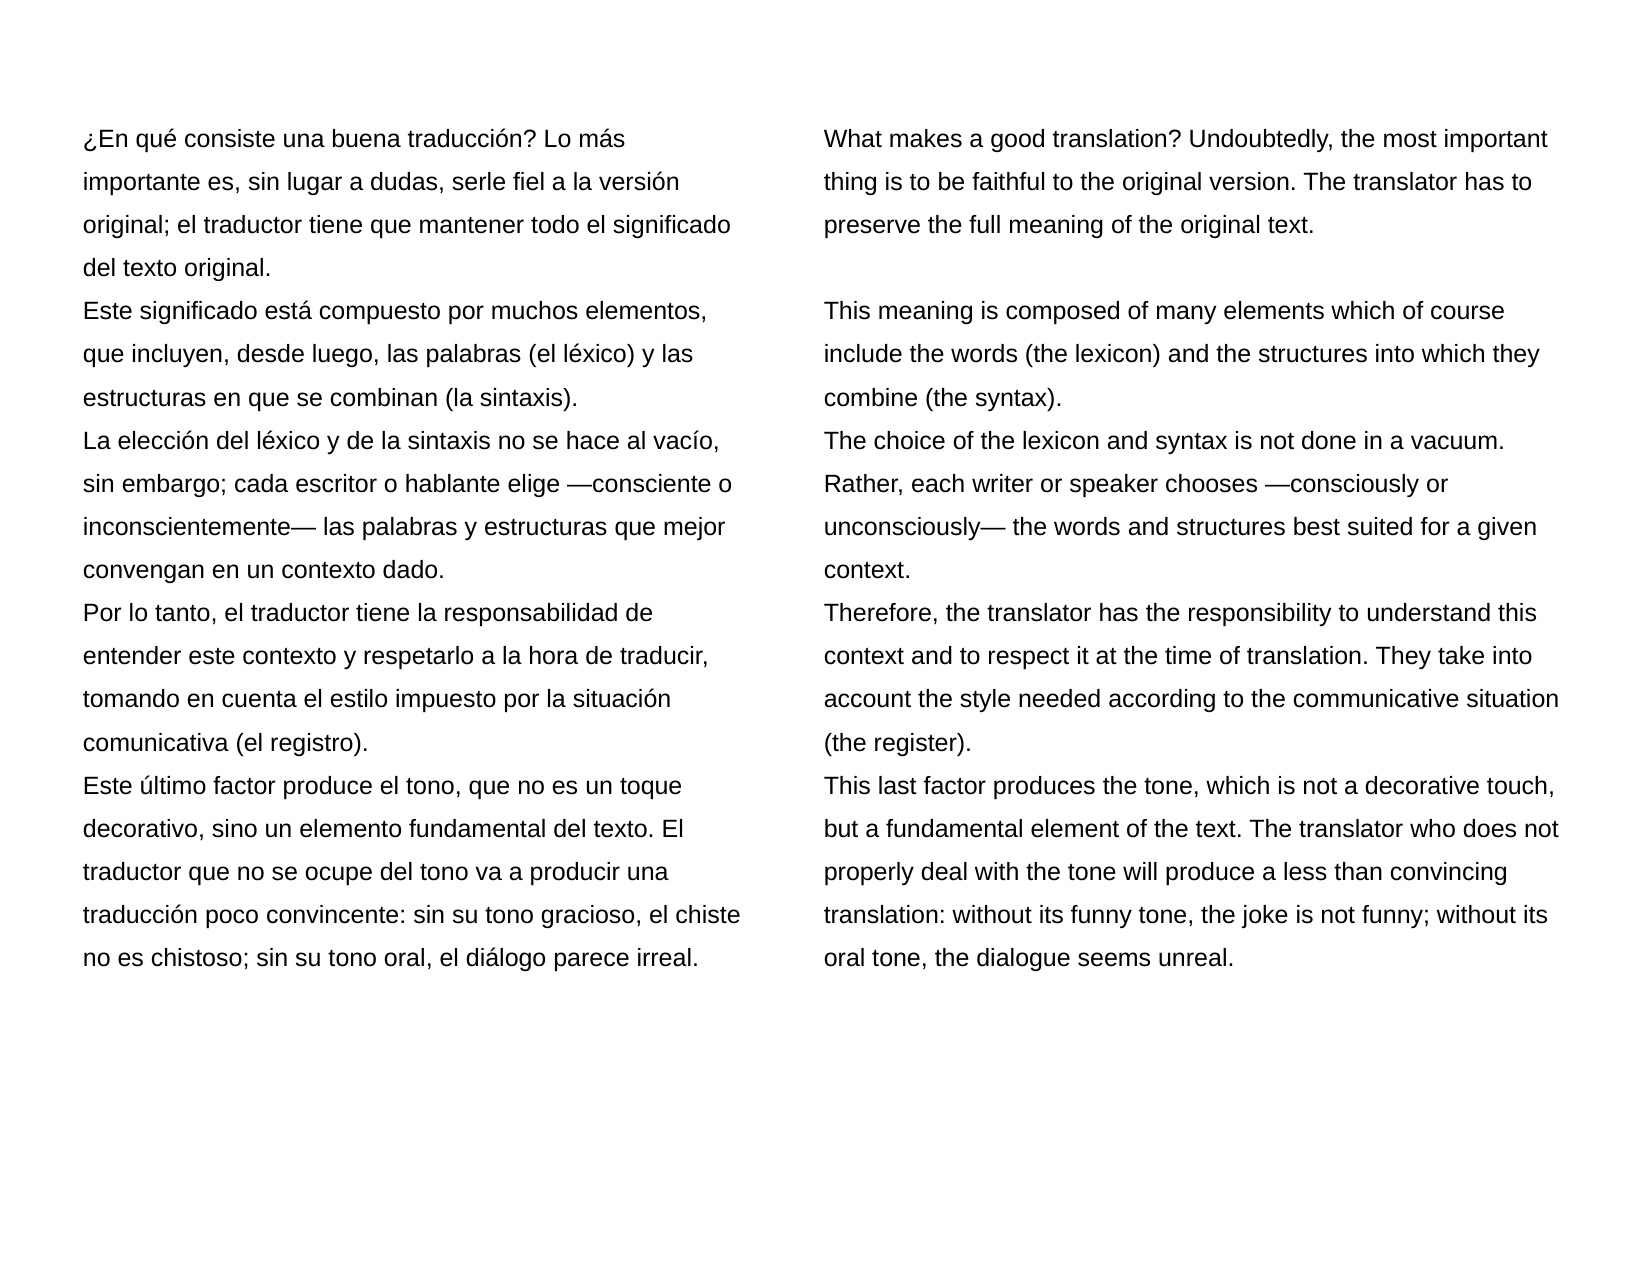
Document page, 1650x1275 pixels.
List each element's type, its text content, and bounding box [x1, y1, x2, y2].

table_header ¿En qué consiste una buena traducción? Lo más importante es, sin lugar a dudas, serle fiel a la versión original; el traductor tiene que mantener todo el significado del texto original. Este significado está compuesto por muchos elementos, que incluyen, desde luego, las palabras (el léxico) y las estructuras en que se combinan (la sintaxis). La elección del léxico y de la sintaxis no se hace al vacío, sin embargo; cada escritor o hablante elige —consciente o inconscientemente— las palabras y estructuras que mejor convengan en un contexto dado. Por lo tanto, el traductor tiene la responsabilidad de entender este contexto y respetarlo a la hora de traducir, tomando en cuenta el estilo impuesto por la situación comunicativa (el registro). Este último factor produce el tono, que no es un toque decorativo, sino un elemento fundamental del texto. El traductor que no se ocupe del tono va a producir una traducción poco convincente: sin su tono gracioso, el chiste no es chistoso; sin su tono oral, el diálogo parece irreal. [77, 118, 751, 981]
table_header [751, 118, 818, 981]
table_header What makes a good translation? Undoubtedly, the most important thing is to be faithful to the original version. The translator has to preserve the full meaning of the original text. This meaning is composed of many elements which of course include the words (the lexicon) and the structures into which they combine (the syntax). The choice of the lexicon and syntax is not done in a vacuum. Rather, each writer or speaker chooses —consciously or unconsciously— the words and structures best suited for a given context. Therefore, the translator has the responsibility to understand this context and to respect it at the time of translation. They take into account the style needed according to the communicative situation (the register). This last factor produces the tone, which is not a decorative touch, but a fundamental element of the text. The translator who does not properly deal with the tone will produce a less than convincing translation: without its funny tone, the joke is not funny; without its oral tone, the dialogue seems unreal. [818, 118, 1571, 981]
